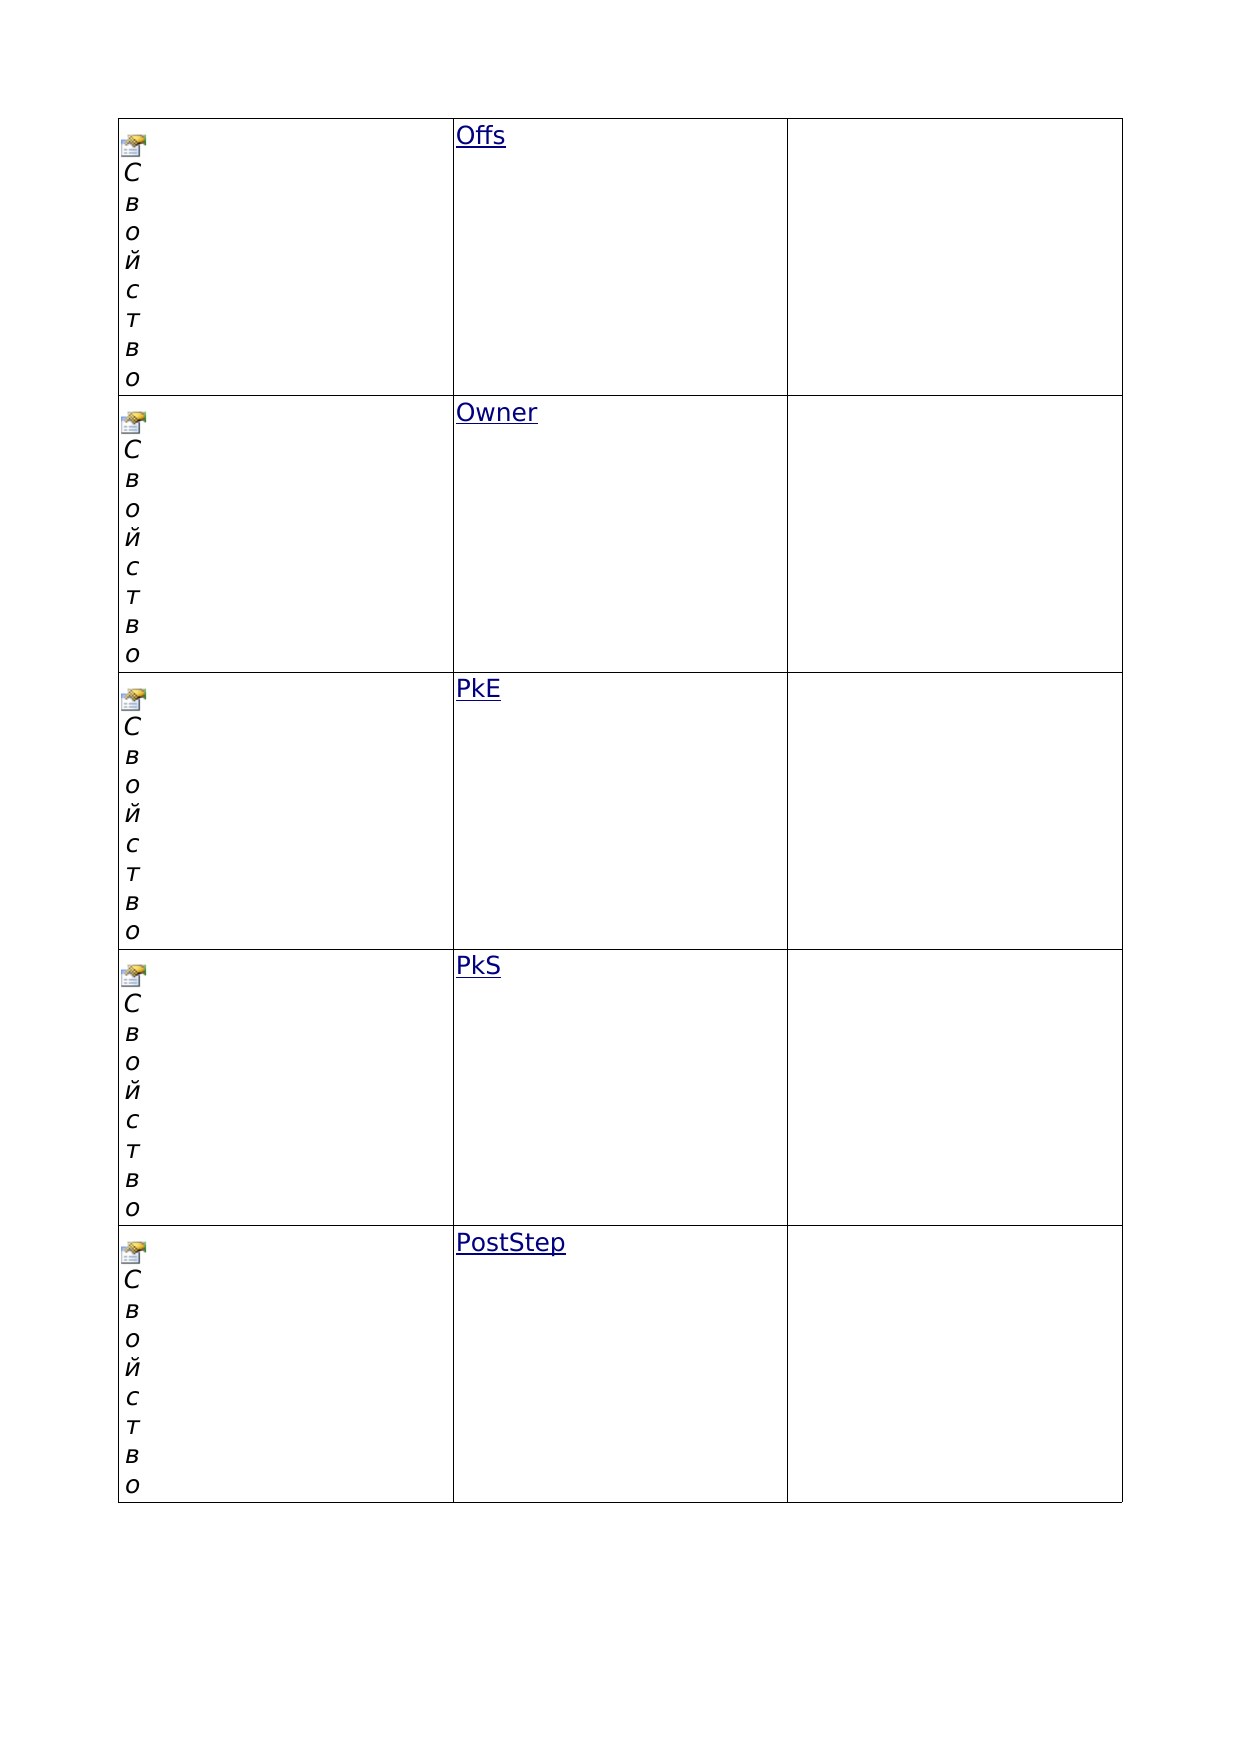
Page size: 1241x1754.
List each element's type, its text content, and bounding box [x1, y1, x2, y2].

table_cell PkE [454, 673, 787, 948]
table_cell [788, 1226, 1122, 1502]
picture [121, 687, 147, 713]
table_cell [119, 396, 453, 672]
table_cell [119, 673, 453, 948]
picture [121, 133, 147, 159]
table_cell Owner [454, 396, 787, 672]
table_cell [788, 950, 1122, 1225]
table_cell [788, 396, 1122, 672]
table_cell PostStep [454, 1226, 787, 1502]
table_cell [788, 673, 1122, 948]
picture [121, 1240, 147, 1266]
table_cell [788, 119, 1122, 395]
table_cell [119, 119, 453, 395]
table_cell [119, 950, 453, 1225]
table_cell [119, 1226, 453, 1502]
picture [121, 410, 147, 436]
table_cell Offs [454, 119, 787, 395]
table_cell PkS [454, 950, 787, 1225]
picture [121, 963, 147, 989]
